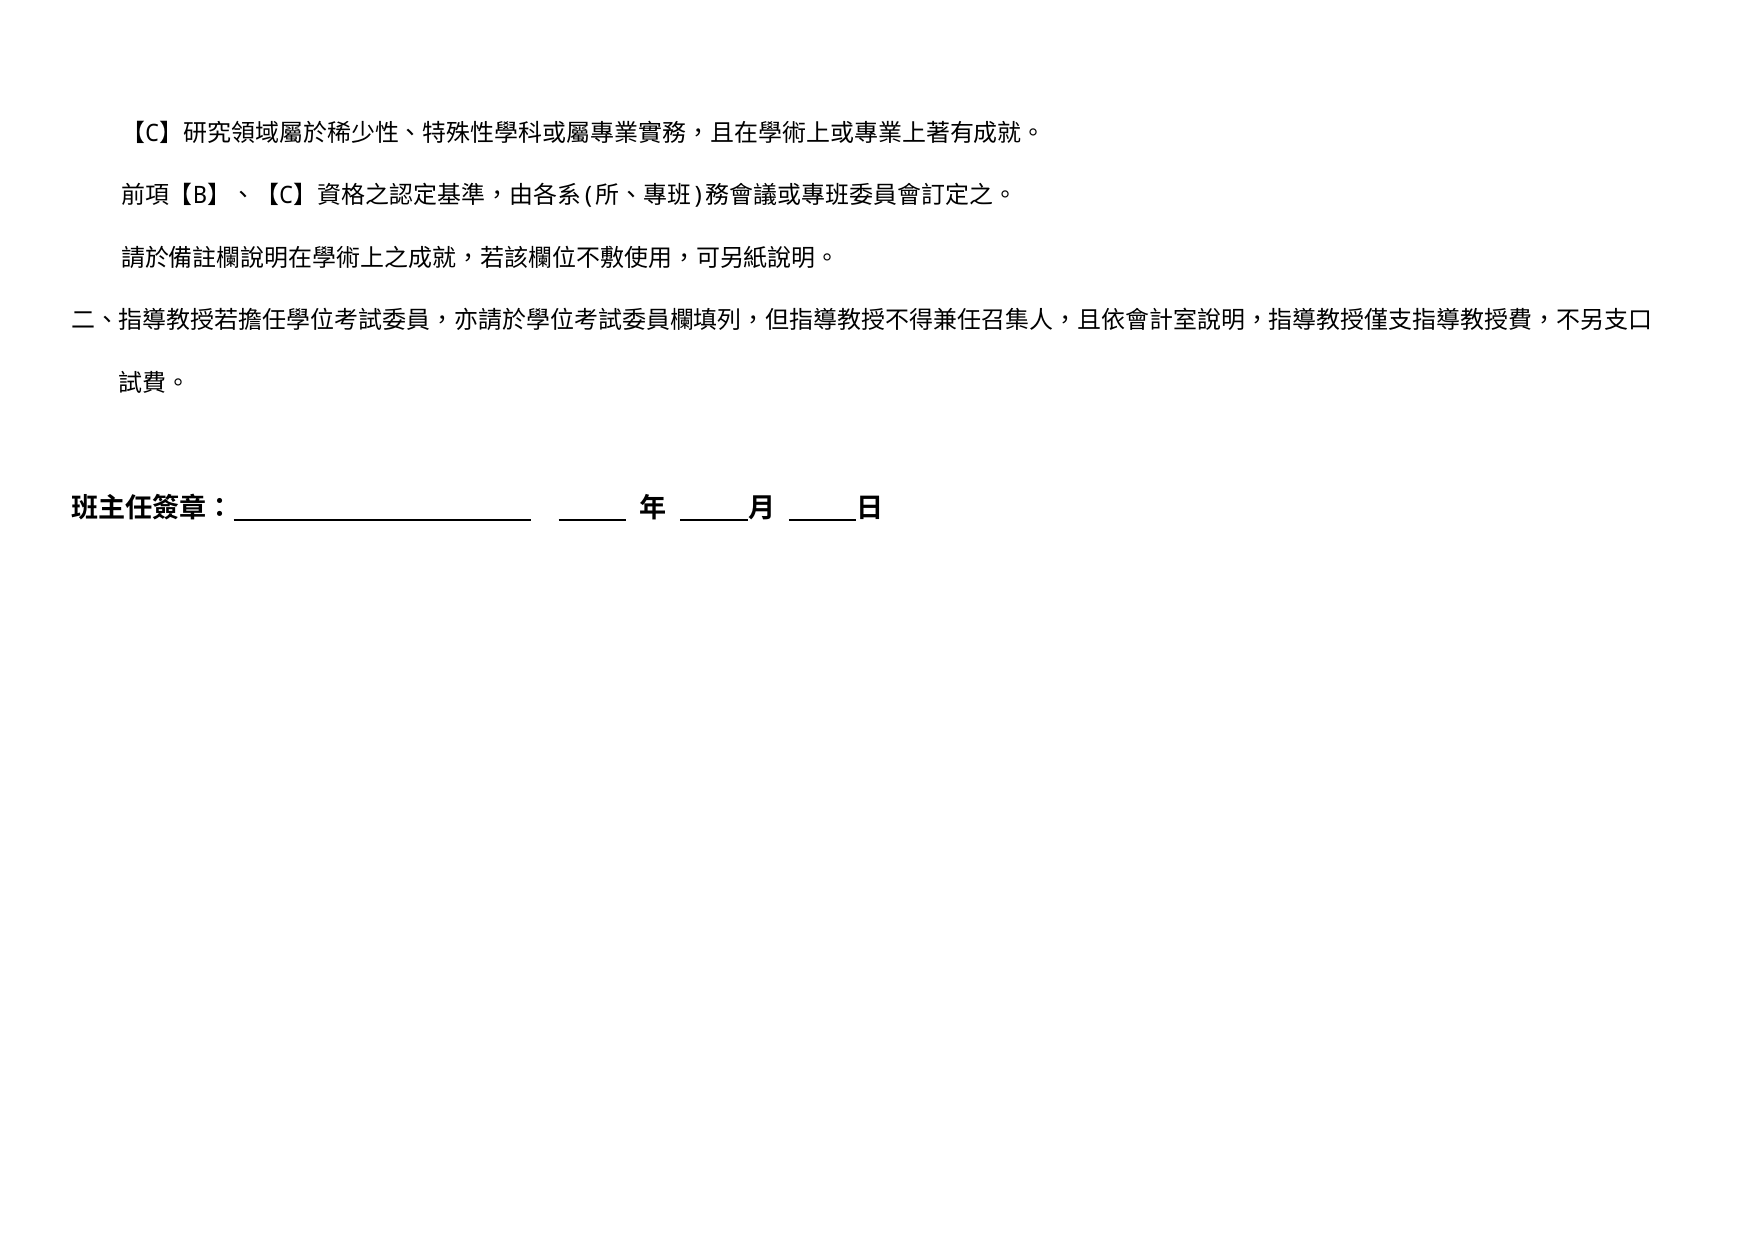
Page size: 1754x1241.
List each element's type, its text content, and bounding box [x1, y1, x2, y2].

text 【C】研究領域屬於稀少性、特殊性學科或屬專業實務，且在學術上或專業上著有成就。 [121, 89, 1653, 151]
text 二、指導教授若擔任學位考試委員，亦請於學位考試委員欄填列，但指導教授不得兼任召集人，且依會計室說明，指導教授僅支指導教授費，不另支口試費。 [71, 276, 1653, 401]
text 前項【B】、【C】資格之認定基準，由各系(所、專班)務會議或專班委員會訂定之。 [121, 151, 1653, 214]
text 請於備註欄說明在學術上之成就，若該欄位不敷使用，可另紙說明。 [121, 214, 1653, 276]
text 班主任簽章： 年 月 日 [71, 464, 1653, 526]
